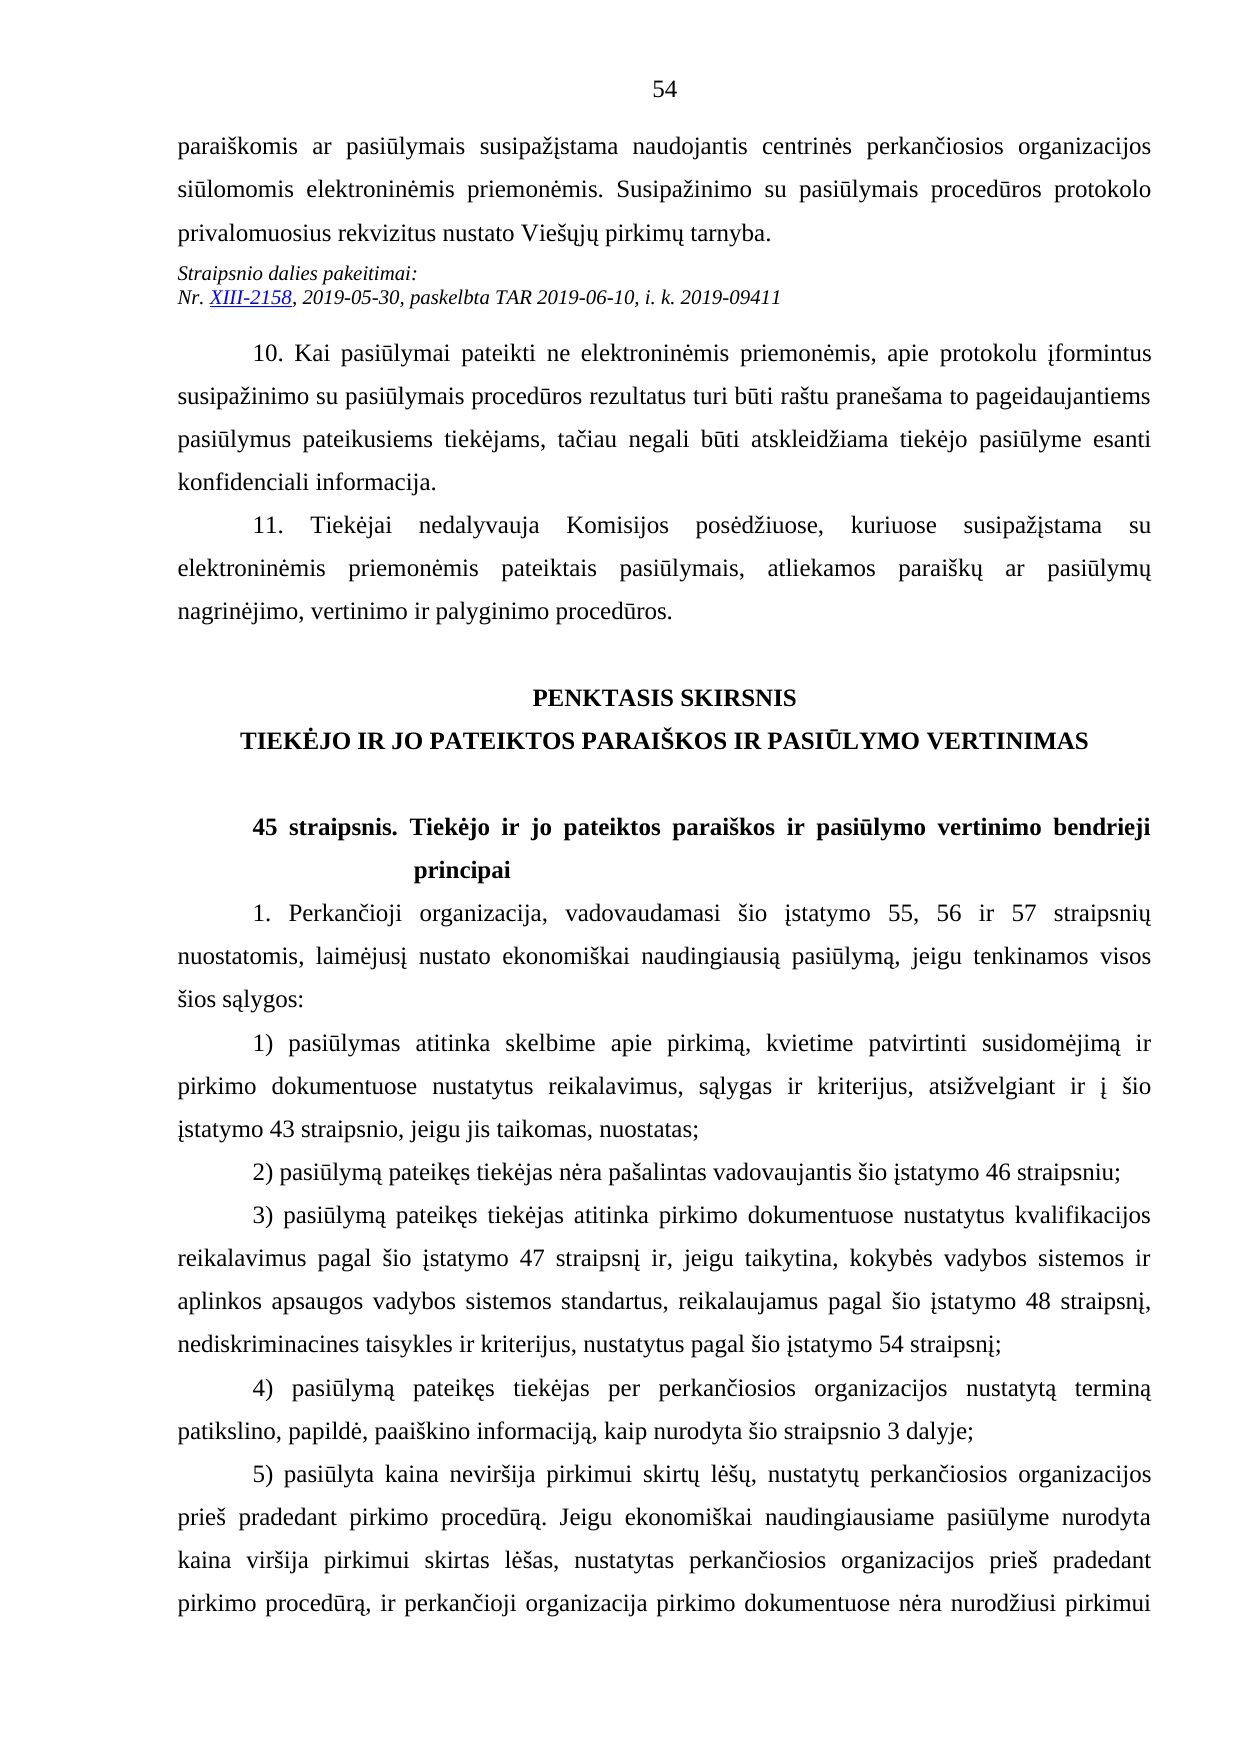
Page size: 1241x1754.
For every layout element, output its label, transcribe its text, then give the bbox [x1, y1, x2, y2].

text Nr. XIII-2158, 2019-05-30, paskelbta TAR 2019-06-10, i. k. 2019-09411 [177, 285, 1152, 309]
text 2) pasiūlymą pateikęs tiekėjas nėra pašalintas vadovaujantis šio įstatymo 46 straipsniu; [177, 1157, 1152, 1186]
text 45 straipsnis. Tiekėjo ir jo pateiktos paraiškos ir pasiūlymo vertinimo bendrieji principai [252, 812, 1152, 884]
text Straipsnio dalies pakeitimai: [177, 261, 1152, 285]
text 1) pasiūlymas atitinka skelbime apie pirkimą, kvietime patvirtinti susidomėjimą ir pirkimo dokumentuose nustatytus reikalavimus, sąlygas ir kriterijus, atsižvelgiant ir į šio įstatymo 43 straipsnio, jeigu jis taikomas, nuostatas; [177, 1028, 1152, 1143]
text 1. Perkančioji organizacija, vadovaudamasi šio įstatymo 55, 56 ir 57 straipsnių nuostatomis, laimėjusį nustato ekonomiškai naudingiausią pasiūlymą, jeigu tenkinamos visos šios sąlygos: [177, 898, 1152, 1013]
text PENKTASIS SKIRSNIS [177, 683, 1152, 711]
text TIEKĖJO IR JO PATEIKTOS PARAIŠKOS IR PASIŪLYMO VERTINIMAS [177, 726, 1152, 754]
text 10. Kai pasiūlymai pateikti ne elektroninėmis priemonėmis, apie protokolu įformintus susipažinimo su pasiūlymais procedūros rezultatus turi būti raštu pranešama to pageidaujantiems pasiūlymus pateikusiems tiekėjams, tačiau negali būti atskleidžiama tiekėjo pasiūlyme esanti konfidenciali informacija. [177, 338, 1152, 496]
text paraiškomis ar pasiūlymais susipažįstama naudojantis centrinės perkančiosios organizacijos siūlomomis elektroninėmis priemonėmis. Susipažinimo su pasiūlymais procedūros protokolo privalomuosius rekvizitus nustato Viešųjų pirkimų tarnyba. [177, 131, 1152, 246]
text 5) pasiūlyta kaina neviršija pirkimui skirtų lėšų, nustatytų perkančiosios organizacijos prieš pradedant pirkimo procedūrą. Jeigu ekonomiškai naudingiausiame pasiūlyme nurodyta kaina viršija pirkimui skirtas lėšas, nustatytas perkančiosios organizacijos prieš pradedant pirkimo procedūrą, ir perkančioji organizacija pirkimo dokumentuose nėra nurodžiusi pirkimui [177, 1459, 1152, 1617]
text 11. Tiekėjai nedalyvauja Komisijos posėdžiuose, kuriuose susipažįstama su elektroninėmis priemonėmis pateiktais pasiūlymais, atliekamos paraiškų ar pasiūlymų nagrinėjimo, vertinimo ir palyginimo procedūros. [177, 510, 1152, 625]
text 3) pasiūlymą pateikęs tiekėjas atitinka pirkimo dokumentuose nustatytus kvalifikacijos reikalavimus pagal šio įstatymo 47 straipsnį ir, jeigu taikytina, kokybės vadybos sistemos ir aplinkos apsaugos vadybos sistemos standartus, reikalaujamus pagal šio įstatymo 48 straipsnį, nediskriminacines taisykles ir kriterijus, nustatytus pagal šio įstatymo 54 straipsnį; [177, 1200, 1152, 1358]
text 4) pasiūlymą pateikęs tiekėjas per perkančiosios organizacijos nustatytą terminą patikslino, papildė, paaiškino informaciją, kaip nurodyta šio straipsnio 3 dalyje; [177, 1373, 1152, 1444]
